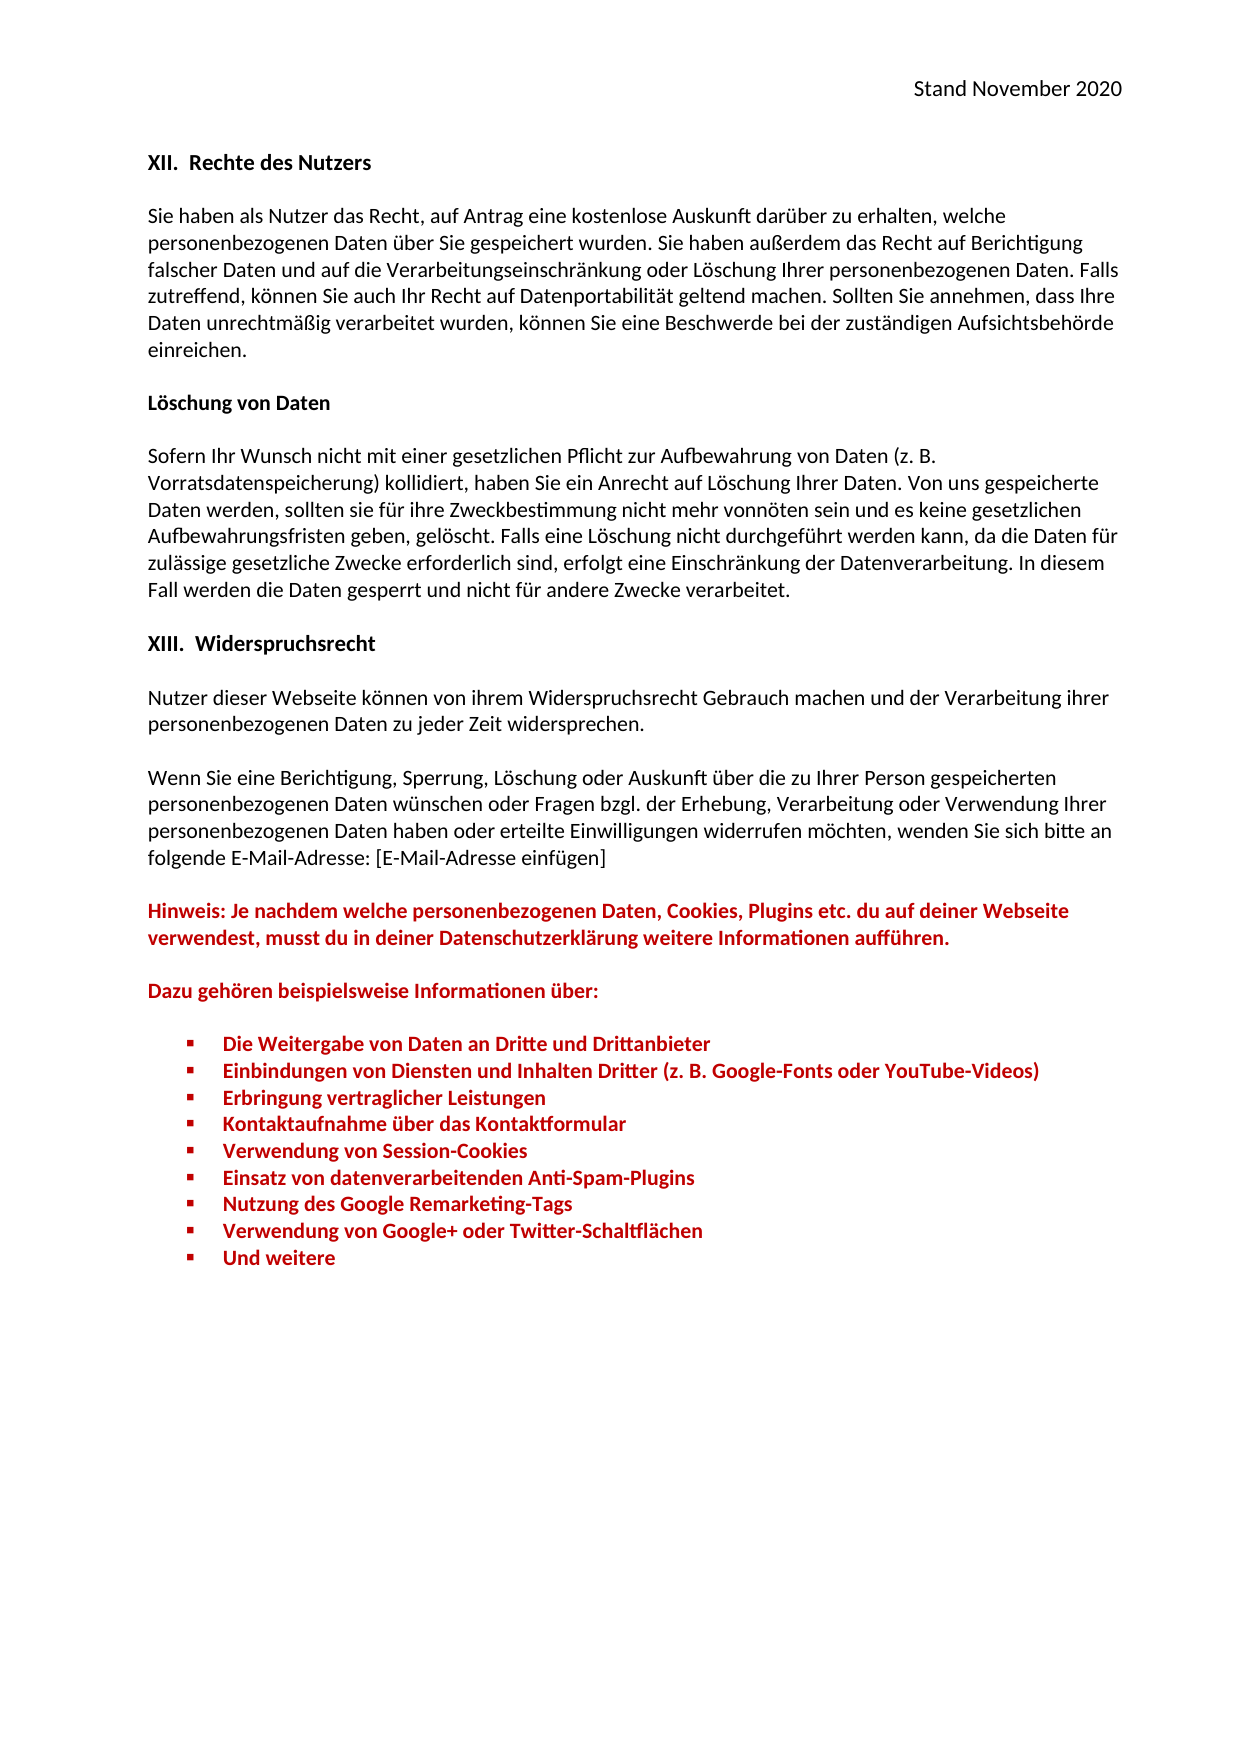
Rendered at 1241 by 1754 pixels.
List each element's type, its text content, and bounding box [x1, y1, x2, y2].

text Wenn Sie eine Berichtigung, Sperrung, Löschung oder Auskunft über die zu Ihrer Person gespeicherten personenbezogenen Daten wünschen oder Fragen bzgl. der Erhebung, Verarbeitung oder Verwendung Ihrer personenbezogenen Daten haben oder erteilte Einwilligungen widerrufen möchten, wenden Sie sich bitte an folgende E-Mail-Adresse: [E-Mail-Adresse einfügen] [148, 764, 1122, 870]
list Einsatz von datenverarbeitenden Anti-Spam-Plugins [185, 1164, 1122, 1190]
text Dazu gehören beispielsweise Informationen über: [148, 977, 1122, 1004]
list Nutzung des Google Remarketing-Tags [185, 1190, 1122, 1217]
text Löschung von Daten [148, 389, 1122, 416]
list Verwendung von Google+ oder Twitter-Schaltflächen [185, 1217, 1122, 1244]
list Erbringung vertraglicher Leistungen [185, 1084, 1122, 1110]
list Verwendung von Session-Cookies [185, 1137, 1122, 1164]
subtitle XIII. Widerspruchsrecht [148, 629, 1122, 657]
list Und weitere [185, 1244, 1122, 1270]
text Hinweis: Je nachdem welche personenbezogenen Daten, Cookies, Plugins etc. du auf deiner Webseite verwendest, musst du in deiner Datenschutzerklärung weitere Informationen aufführen. [148, 897, 1122, 950]
text Nutzer dieser Webseite können von ihrem Widerspruchsrecht Gebrauch machen und der Verarbeitung ihrer personenbezogenen Daten zu jeder Zeit widersprechen. [148, 684, 1122, 737]
list Kontaktaufnahme über das Kontaktformular [185, 1110, 1122, 1137]
text Sofern Ihr Wunsch nicht mit einer gesetzlichen Pflicht zur Aufbewahrung von Daten (z. B. Vorratsdatenspeicherung) kollidiert, haben Sie ein Anrecht auf Löschung Ihrer Daten. Von uns gespeicherte Daten werden, sollten sie für ihre Zweckbestimmung nicht mehr vonnöten sein und es keine gesetzlichen Aufbewahrungsfristen geben, gelöscht. Falls eine Löschung nicht durchgeführt werden kann, da die Daten für zulässige gesetzliche Zwecke erforderlich sind, erfolgt eine Einschränkung der Datenverarbeitung. In diesem Fall werden die Daten gesperrt und nicht für andere Zwecke verarbeitet. [148, 442, 1122, 602]
list Einbindungen von Diensten und Inhalten Dritter (z. B. Google-Fonts oder YouTube-Videos) [185, 1057, 1122, 1084]
text Sie haben als Nutzer das Recht, auf Antrag eine kostenlose Auskunft darüber zu erhalten, welche personenbezogenen Daten über Sie gespeichert wurden. Sie haben außerdem das Recht auf Berichtigung falscher Daten und auf die Verarbeitungseinschränkung oder Löschung Ihrer personenbezogenen Daten. Falls zutreffend, können Sie auch Ihr Recht auf Datenportabilität geltend machen. Sollten Sie annehmen, dass Ihre Daten unrechtmäßig verarbeitet wurden, können Sie eine Beschwerde bei der zuständigen Aufsichtsbehörde einreichen. [148, 202, 1122, 362]
list Die Weitergabe von Daten an Dritte und Drittanbieter [185, 1030, 1122, 1057]
text XII. Rechte des Nutzers [148, 148, 1122, 176]
